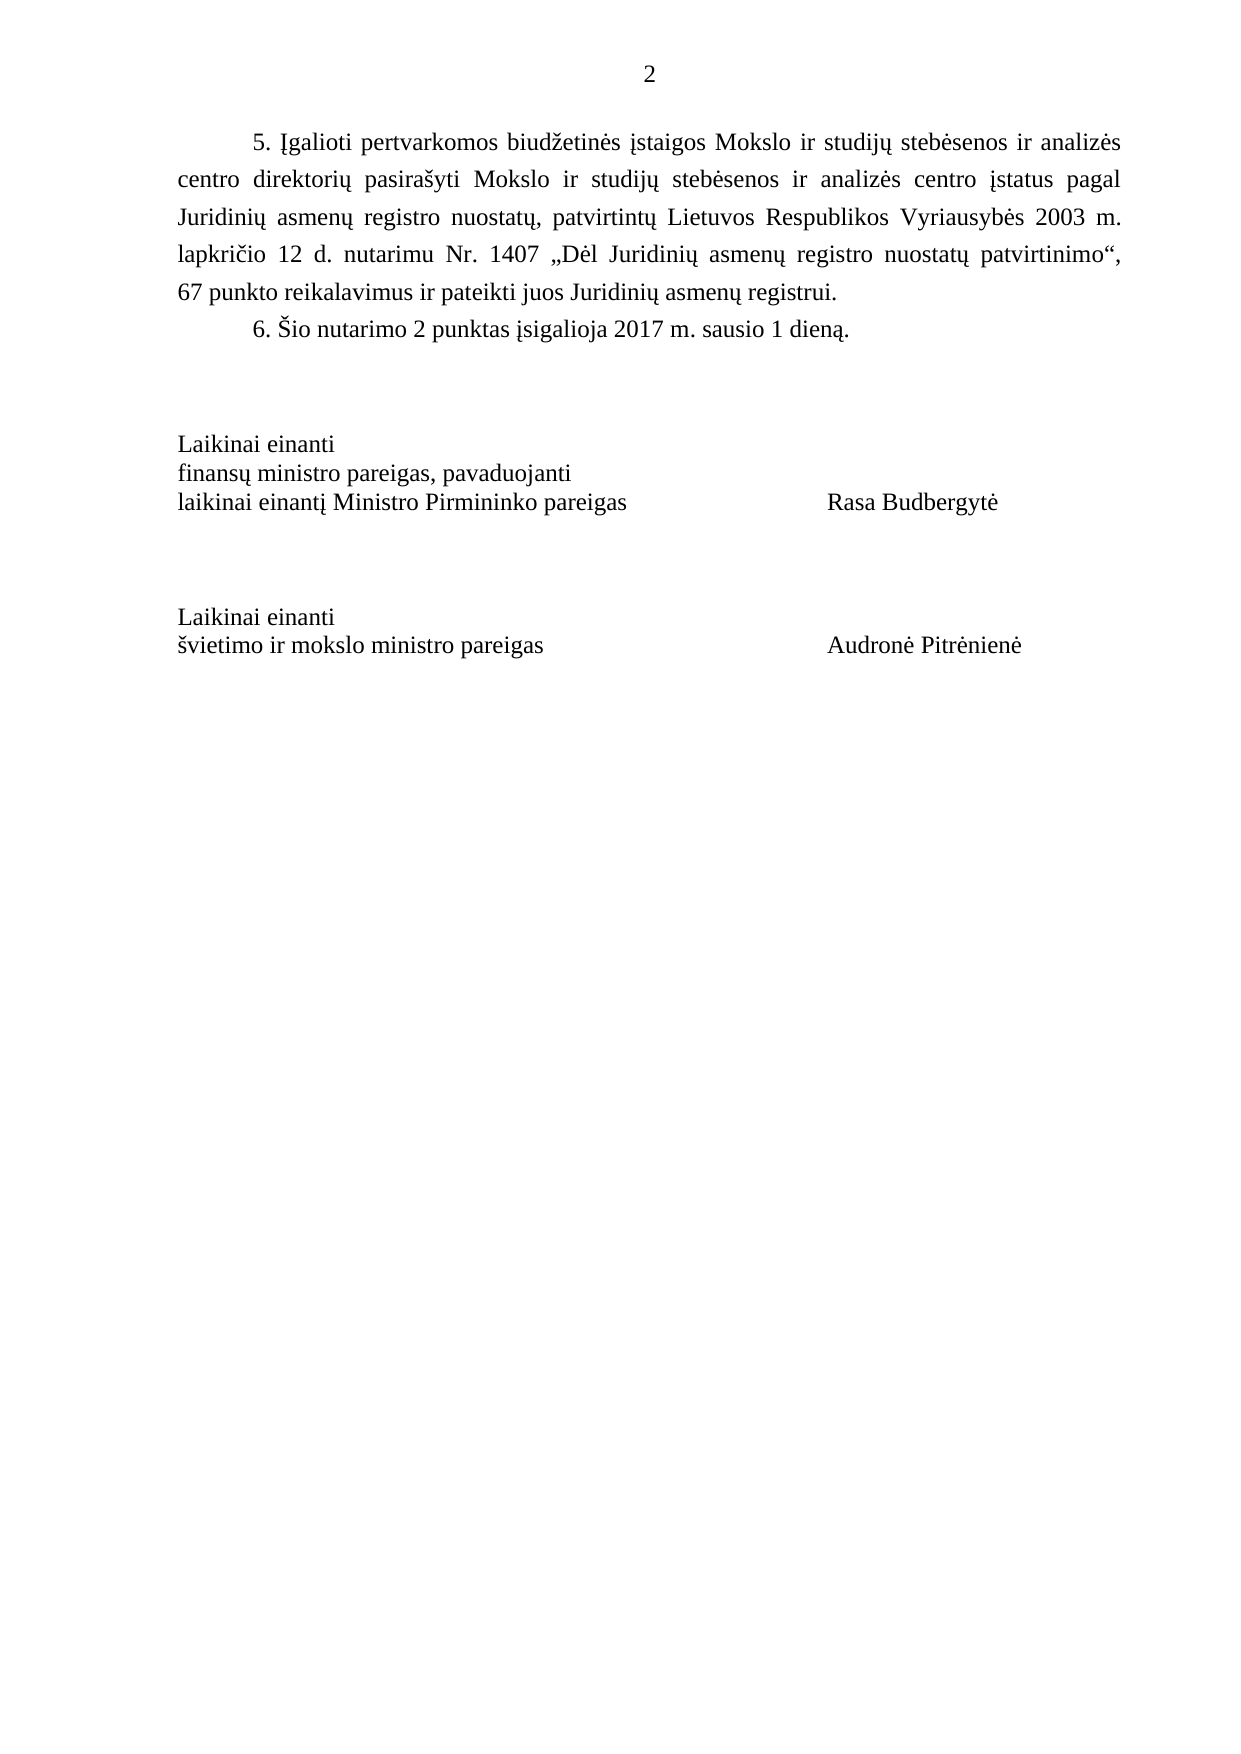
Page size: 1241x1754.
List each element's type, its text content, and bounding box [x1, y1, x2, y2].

text 5. Įgalioti pertvarkomos biudžetinės įstaigos Mokslo ir studijų stebėsenos ir analizės centro direktorių pasirašyti Mokslo ir studijų stebėsenos ir analizės centro įstatus pagal Juridinių asmenų registro nuostatų, patvirtintų Lietuvos Respublikos Vyriausybės 2003 m. lapkričio 12 d. nutarimu Nr. 1407 „Dėl Juridinių asmenų registro nuostatų patvirtinimo“, 67 punkto reikalavimus ir pateikti juos Juridinių asmenų registrui. [177, 118, 1122, 306]
text Laikinai einanti [177, 429, 1122, 458]
text švietimo ir mokslo ministro pareigas Audronė Pitrėnienė [177, 631, 1122, 659]
text 6. Šio nutarimo 2 punktas įsigalioja 2017 m. sausio 1 dieną. [177, 306, 1122, 343]
text finansų ministro pareigas, pavaduojanti [177, 458, 1122, 487]
text laikinai einantį Ministro Pirmininko pareigas Rasa Budbergytė [177, 487, 1122, 516]
text Laikinai einanti [177, 602, 1122, 631]
